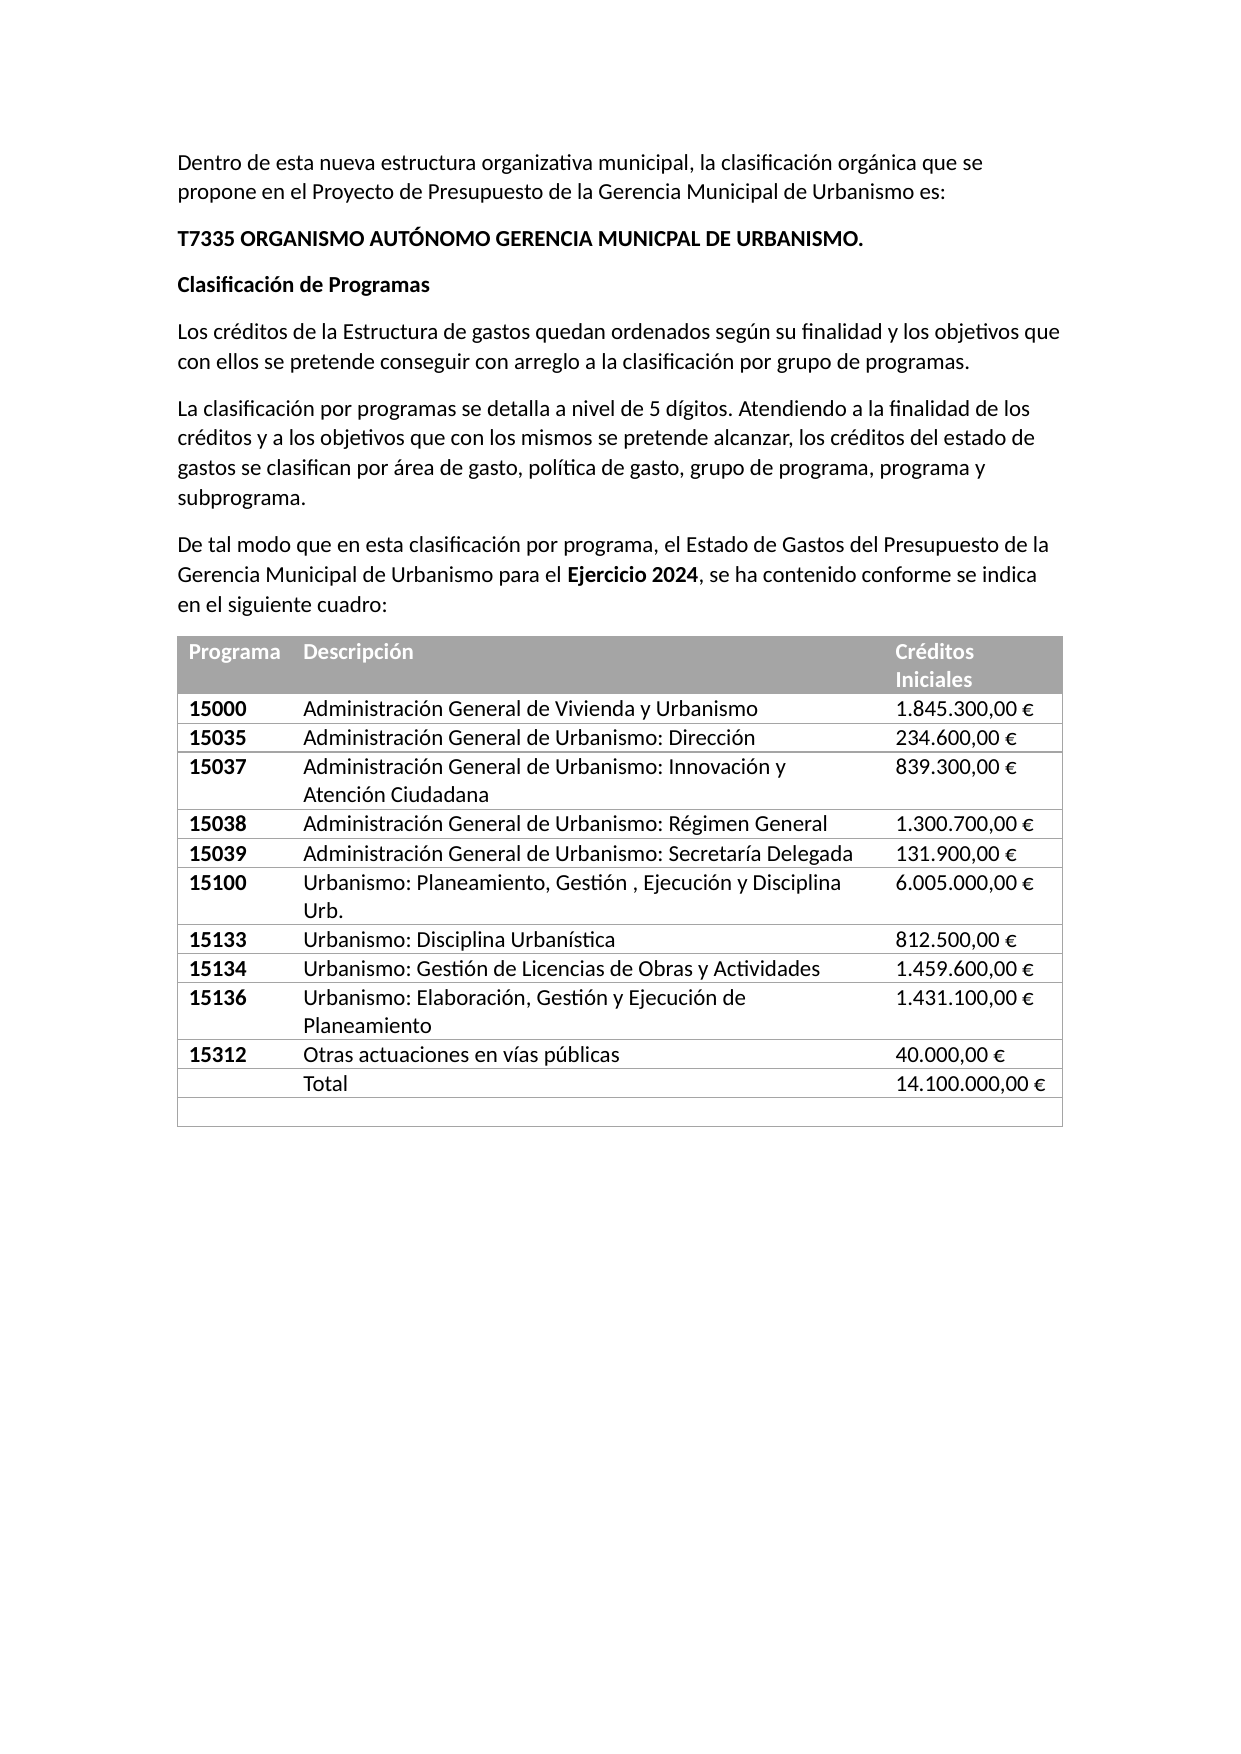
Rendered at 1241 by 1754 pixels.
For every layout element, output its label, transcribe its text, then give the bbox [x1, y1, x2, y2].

table_cell 839.300,00 € [884, 753, 1062, 808]
table_cell [292, 1098, 884, 1126]
table_cell Administración General de Urbanismo: Régimen General [292, 810, 884, 838]
text Los créditos de la Estructura de gastos quedan ordenados según su finalidad y los objetivos que con ellos se pretende conseguir con arreglo a la clasificación por grupo de programas. [177, 317, 1063, 375]
text De tal modo que en esta clasificación por programa, el Estado de Gastos del Presupuesto de la Gerencia Municipal de Urbanismo para el Ejercicio 2024, se ha contenido conforme se indica en el siguiente cuadro: [177, 530, 1063, 618]
table_cell Urbanismo: Elaboración, Gestión y Ejecución de Planeamiento [292, 983, 884, 1039]
table_cell Administración General de Urbanismo: Innovación y Atención Ciudadana [292, 753, 884, 808]
table_cell [884, 1098, 1062, 1126]
table_cell 40.000,00 € [884, 1040, 1062, 1068]
table_cell Administración General de Urbanismo: Dirección [292, 724, 884, 751]
table_cell 1.300.700,00 € [884, 810, 1062, 838]
table_cell 15100 [178, 868, 292, 924]
table_cell Otras actuaciones en vías públicas [292, 1040, 884, 1068]
table_cell Administración General de Vivienda y Urbanismo [292, 694, 884, 722]
table_cell 1.459.600,00 € [884, 954, 1062, 982]
table_cell Administración General de Urbanismo: Secretaría Delegada [292, 839, 884, 867]
table_cell 15134 [178, 954, 292, 982]
table_cell 1.431.100,00 € [884, 983, 1062, 1039]
table_cell Urbanismo: Gestión de Licencias de Obras y Actividades [292, 954, 884, 982]
text La clasificación por programas se detalla a nivel de 5 dígitos. Atendiendo a la finalidad de los créditos y a los objetivos que con los mismos se pretende alcanzar, los créditos del estado de gastos se clasifican por área de gasto, política de gasto, grupo de programa, programa y subprograma. [177, 394, 1063, 511]
table_cell 15312 [178, 1040, 292, 1068]
table_cell 15035 [178, 724, 292, 751]
table_cell 15133 [178, 925, 292, 953]
table_cell 15000 [178, 694, 292, 722]
table_cell 15039 [178, 839, 292, 867]
table_cell Urbanismo: Planeamiento, Gestión , Ejecución y Disciplina Urb. [292, 868, 884, 924]
table_header Programa [178, 637, 292, 693]
table_cell 1.845.300,00 € [884, 694, 1062, 722]
table_cell 15037 [178, 753, 292, 808]
table_cell 131.900,00 € [884, 839, 1062, 867]
table_cell 6.005.000,00 € [884, 868, 1062, 924]
table_cell 15136 [178, 983, 292, 1039]
table_cell Urbanismo: Disciplina Urbanística [292, 925, 884, 953]
text Clasificación de Programas [177, 271, 1063, 299]
table_cell 14.100.000,00 € [884, 1069, 1062, 1097]
table_header Créditos Iniciales [884, 637, 1062, 693]
table_cell [178, 1069, 292, 1097]
table_cell 812.500,00 € [884, 925, 1062, 953]
table_cell Total [292, 1069, 884, 1097]
text T7335 ORGANISMO AUTÓNOMO GERENCIA MUNICPAL DE URBANISMO. [177, 224, 1063, 252]
table_cell [178, 1098, 292, 1126]
table_cell 234.600,00 € [884, 724, 1062, 751]
table_header Descripción [292, 637, 884, 693]
text Dentro de esta nueva estructura organizativa municipal, la clasificación orgánica que se propone en el Proyecto de Presupuesto de la Gerencia Municipal de Urbanismo es: [177, 148, 1063, 206]
table_cell 15038 [178, 810, 292, 838]
